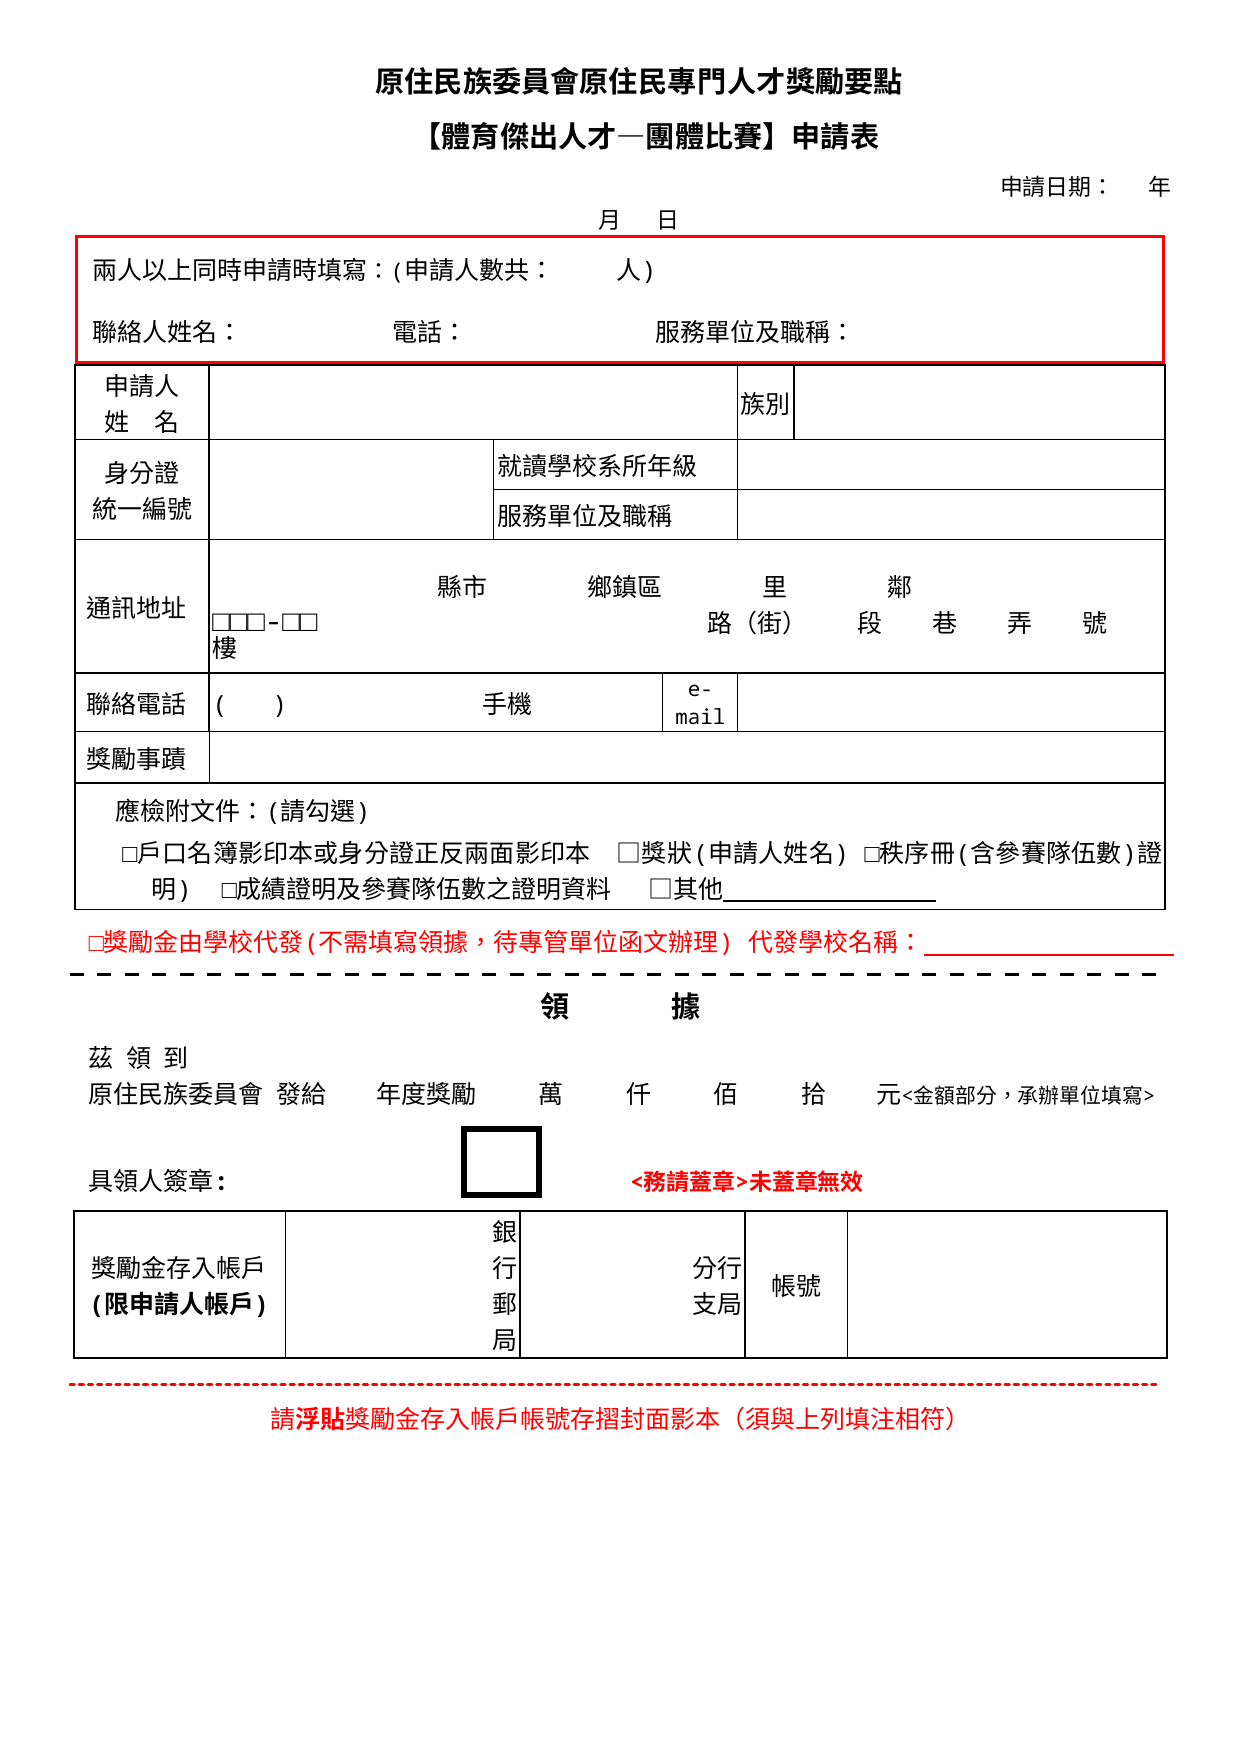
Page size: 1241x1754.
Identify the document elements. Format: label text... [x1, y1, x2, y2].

table_cell 就讀學校系所年級 [494, 440, 737, 488]
text 申請日期： 年 月 日 [89, 169, 1189, 235]
table_cell 通訊地址 [76, 540, 208, 672]
text 【體育傑出人才—團體比賽】申請表 [89, 114, 1202, 156]
table_cell 獎勵事蹟 [76, 732, 209, 782]
table_header 分行 支局 [521, 1212, 744, 1357]
table_header [848, 1212, 1166, 1357]
table_cell 服務單位及職稱 [494, 490, 737, 538]
table_header 獎勵金存入帳戶(限申請人帳戶) [75, 1212, 285, 1357]
text <務請蓋章>未蓋章無效 [542, 1161, 1240, 1197]
table_cell □□□-□□ 縣市 鄉鎮區 里 鄰 路（街） 段 巷 弄 號 樓 [210, 540, 1164, 672]
table_cell [738, 674, 1164, 731]
table_cell ( ) 手機 [210, 674, 662, 731]
table_header [795, 366, 1164, 438]
table_cell 身分證 統一編號 [76, 440, 208, 538]
text 茲 領 到 [89, 1039, 1152, 1075]
text 具領人簽章: [87, 1161, 461, 1197]
text 原住民族委員會原住民專門人才獎勵要點 [89, 59, 1189, 101]
table_header 兩人以上同時申請時填寫：(申請人數共： 人) 聯絡人姓名： 電話： 服務單位及職稱： [78, 238, 1162, 361]
text 原住民族委員會 發給 年度獎勵 萬 仟 佰 拾 元<金額部分，承辦單位填寫> [87, 1075, 1240, 1111]
table_header 族別 [738, 366, 793, 438]
table_header 銀行 郵局 [286, 1212, 519, 1357]
table_cell [210, 440, 493, 538]
text □獎勵金由學校代發(不需填寫領據，待專管單位函文辦理) 代發學校名稱： [89, 923, 1202, 959]
table_header 帳號 [746, 1212, 847, 1357]
text 領 據 [89, 984, 1152, 1026]
table_cell [210, 732, 1164, 782]
table_cell 聯絡電話 [76, 674, 208, 731]
text 請浮貼獎勵金存入帳戶帳號存摺封面影本（須與上列填注相符） [89, 1384, 1152, 1436]
table_header [210, 366, 737, 438]
table_cell [738, 490, 1164, 538]
table_cell e-mail [663, 674, 737, 731]
table_cell 應檢附文件：(請勾選) □戶口名簿影印本或身分證正反兩面影印本 □獎狀(申請人姓名) □秩序冊(含參賽隊伍數)證明) □成績證明及參賽隊伍數之證明資料 □其他 [76, 784, 1164, 908]
table_header 申請人 姓 名 [76, 366, 208, 438]
table_cell [738, 440, 1164, 488]
